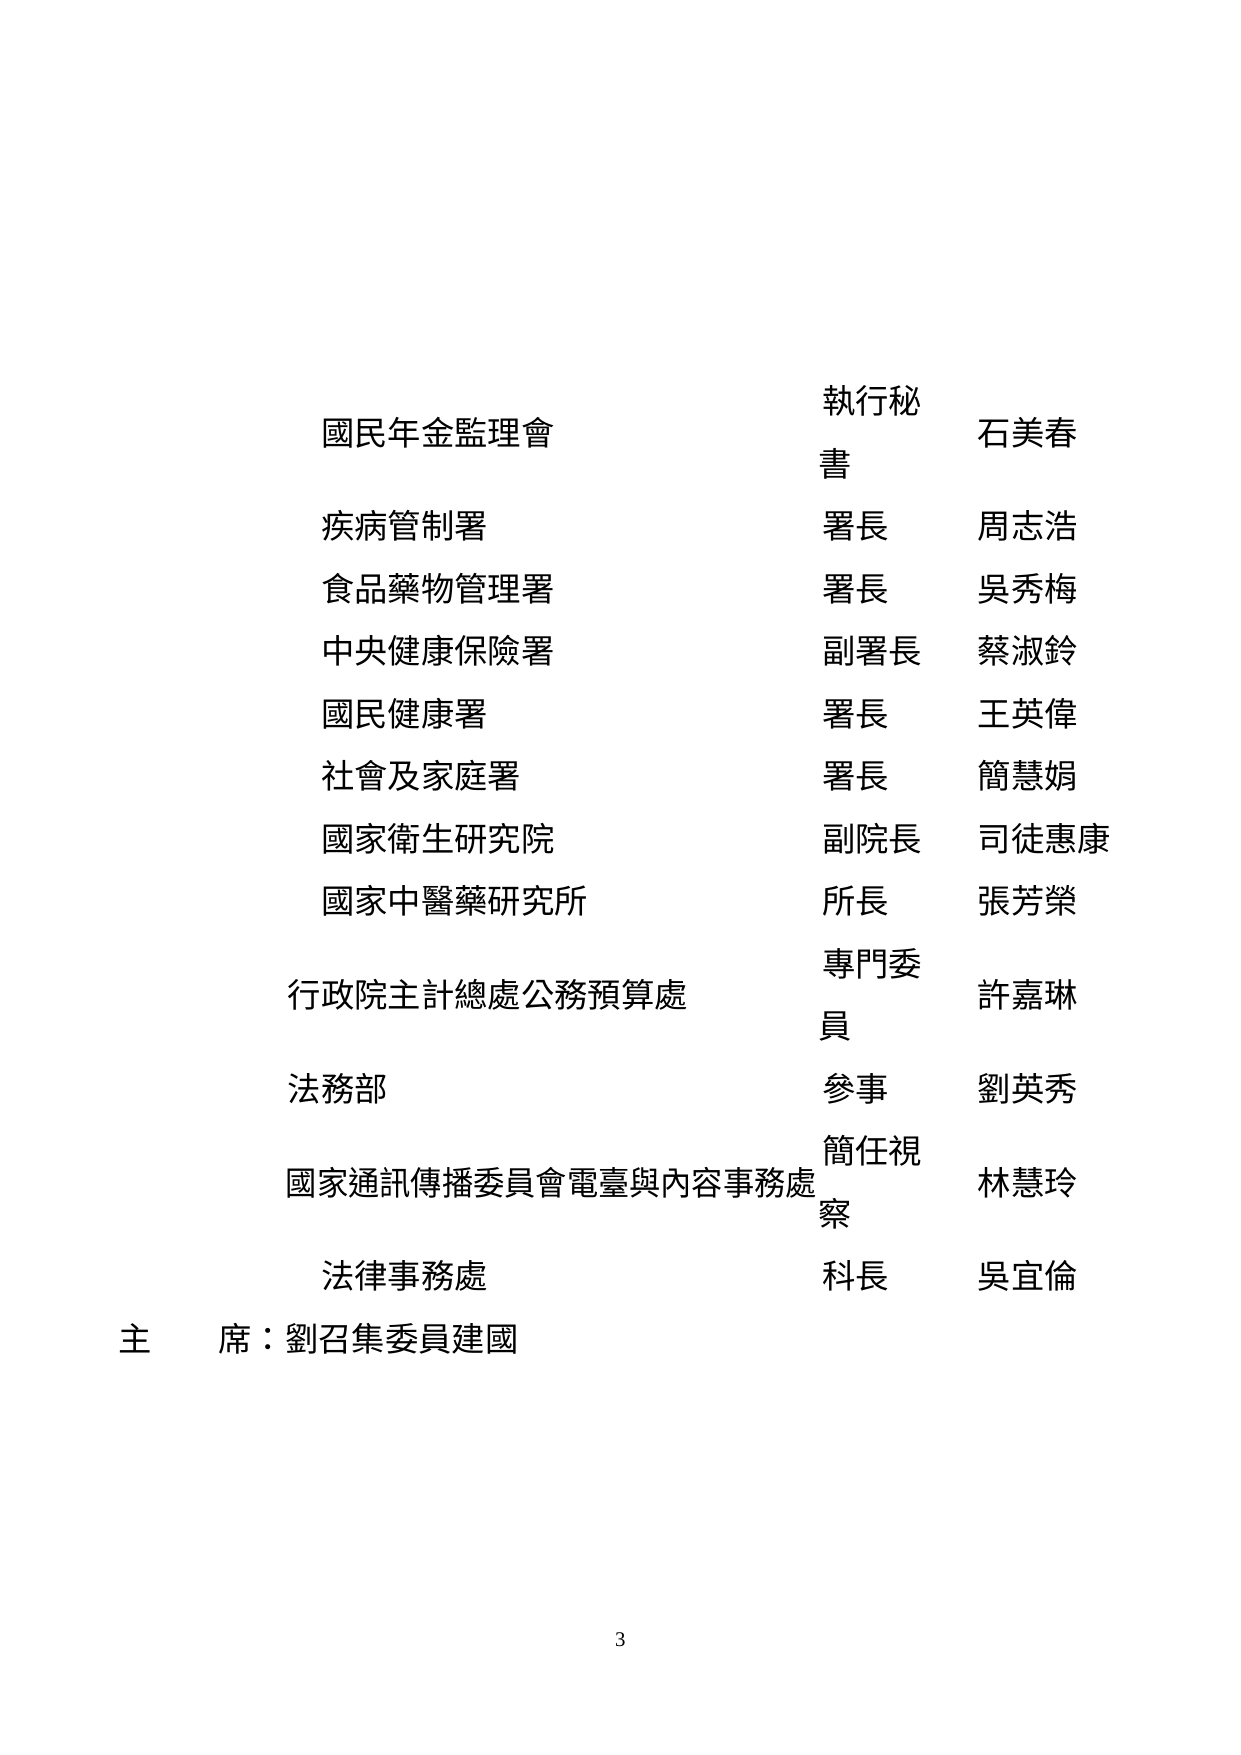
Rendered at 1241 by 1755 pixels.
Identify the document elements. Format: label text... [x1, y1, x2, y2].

table_cell 副院長 [826, 795, 958, 858]
table_cell 國家中醫藥研究所 [118, 858, 826, 920]
table_cell 國民健康署 [118, 670, 826, 733]
text 主 席：劉召集委員建國 [118, 1295, 1122, 1358]
table_cell 法律事務處 [118, 1233, 826, 1295]
table_cell 蔡淑鈴 [958, 608, 1122, 670]
table_cell 執行秘書 [826, 358, 958, 483]
table_cell 署長 [826, 670, 958, 733]
table_cell 專門委員 [826, 920, 958, 1045]
table_cell 疾病管制署 [118, 483, 826, 545]
table_cell 張芳榮 [958, 858, 1122, 920]
table_cell 法務部 [118, 1045, 826, 1108]
table_cell 王英偉 [958, 670, 1122, 733]
table_cell 食品藥物管理署 [118, 545, 826, 608]
table_cell 石美春 [958, 358, 1122, 483]
table_cell 科長 [826, 1233, 958, 1295]
table_cell 劉英秀 [958, 1045, 1122, 1108]
table_cell 中央健康保險署 [118, 608, 826, 670]
table_cell 參事 [826, 1045, 958, 1108]
table_cell 周志浩 [958, 483, 1122, 545]
table_cell 署長 [826, 733, 958, 795]
table_cell 署長 [826, 483, 958, 545]
table_cell 林慧玲 [958, 1108, 1122, 1233]
table_cell 所長 [826, 858, 958, 920]
table_cell 署長 [826, 545, 958, 608]
table_cell 社會及家庭署 [118, 733, 826, 795]
table_cell 吳秀梅 [958, 545, 1122, 608]
table_cell 國家通訊傳播委員會電臺與內容事務處 [118, 1108, 826, 1233]
table_cell 簡任視察 [826, 1108, 958, 1233]
table_cell 國家衛生研究院 [118, 795, 826, 858]
table_cell 許嘉琳 [958, 920, 1122, 1045]
table_cell 吳宜倫 [958, 1233, 1122, 1295]
table_cell 國民年金監理會 [118, 358, 826, 483]
table_cell 行政院主計總處公務預算處 [118, 920, 826, 1045]
table_cell 簡慧娟 [958, 733, 1122, 795]
table_cell 司徒惠康 [958, 795, 1122, 858]
table_cell 副署長 [826, 608, 958, 670]
